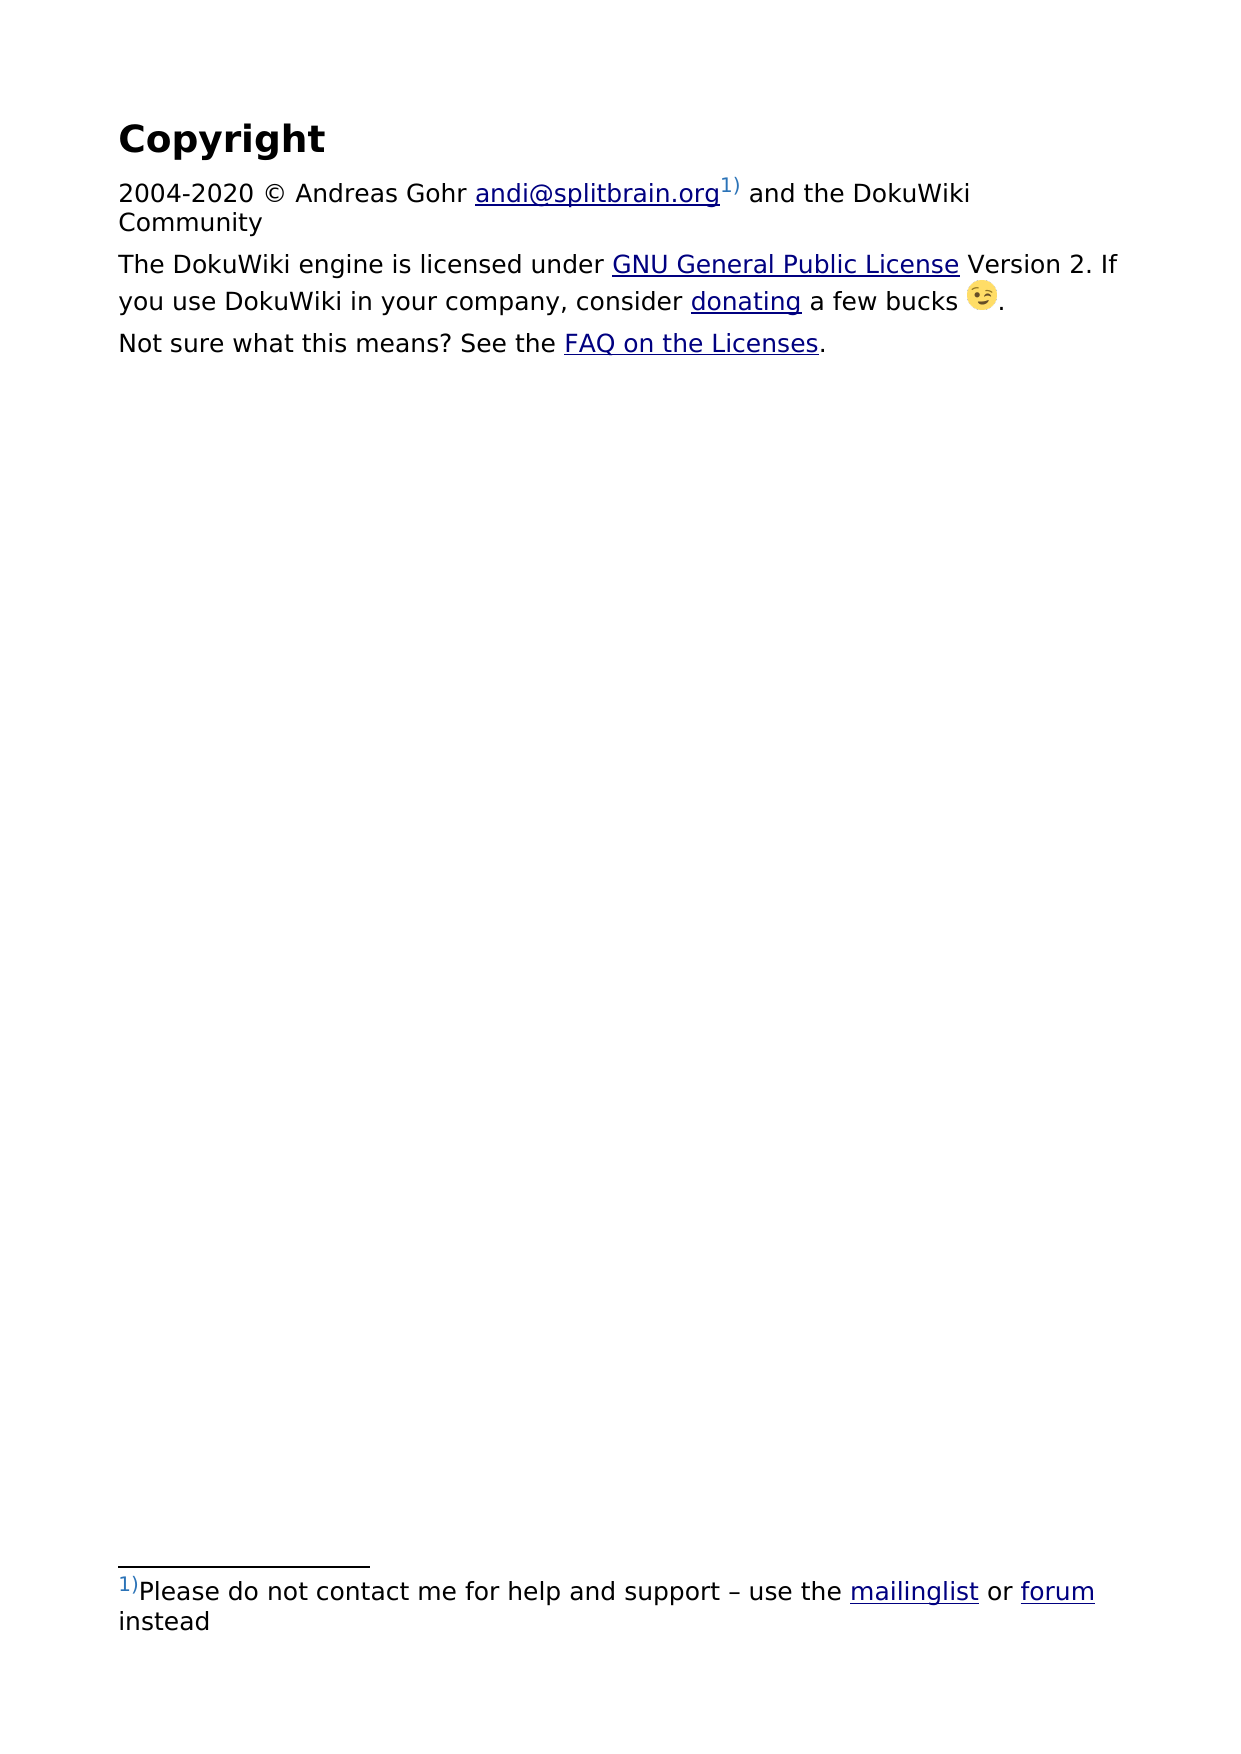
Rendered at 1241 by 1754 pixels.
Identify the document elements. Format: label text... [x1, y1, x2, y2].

text 2004-2020 © Andreas Gohr andi@splitbrain.org and the DokuWiki Community [118, 174, 1122, 237]
text Please do not contact me for help and support – use the mailinglist or forum instead [118, 1573, 1122, 1636]
text Not sure what this means? See the FAQ on the Licenses. [118, 329, 1122, 358]
subtitle Copyright [118, 118, 1122, 162]
picture [966, 279, 998, 311]
text The DokuWiki engine is licensed under GNU General Public License Version 2. If you use DokuWiki in your company, consider donating a few bucks . [118, 250, 1122, 316]
